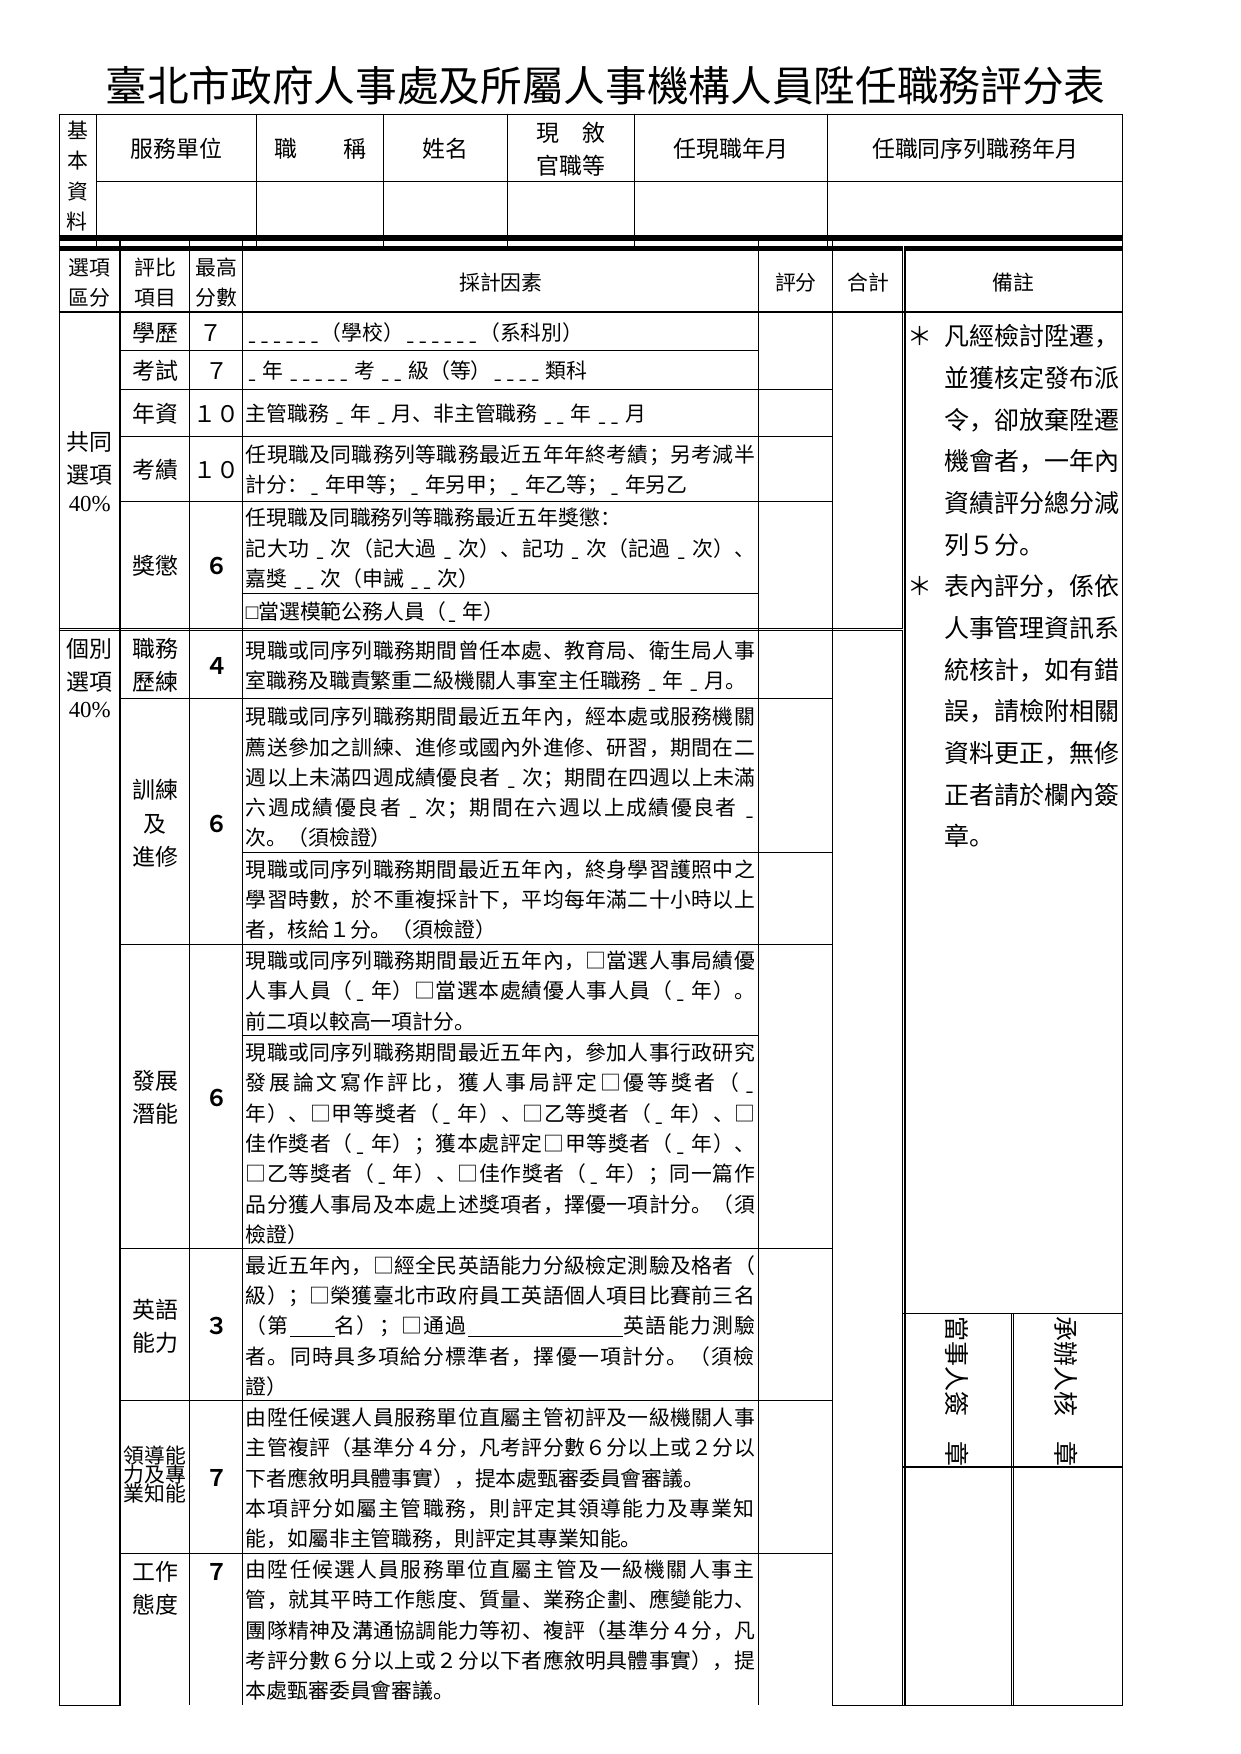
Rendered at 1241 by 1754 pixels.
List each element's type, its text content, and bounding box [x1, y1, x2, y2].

table_cell □當選模範公務人員（ˍ年） [243, 594, 758, 628]
table_cell 選項區分 [60, 251, 119, 311]
table_cell [759, 945, 832, 1248]
table_cell [759, 502, 832, 628]
table_cell ７ [190, 1401, 242, 1552]
table_cell [190, 241, 242, 246]
table_cell 合計 [833, 241, 904, 311]
table_cell [759, 1401, 832, 1552]
table_cell ７ [190, 313, 242, 350]
table_cell 最高分數 [190, 251, 242, 311]
table_cell [906, 1468, 1011, 1704]
table_cell 領導能力及專業知能 [121, 1401, 189, 1552]
table_cell 凡經檢討陞遷，並獲核定發布派令，卻放棄陞遷機會者，一年內資績評分總分減列５分。 表內評分，係依人事管理資訊系統核計，如有錯誤，請檢附相關資料更正，無修正者請於欄內簽章。 [906, 313, 1122, 1313]
table_cell [635, 241, 758, 246]
table_header 現 敘 官職等 [508, 115, 634, 181]
table_cell ˍˍˍˍˍˍ（學校）ˍˍˍˍˍˍ（系科別） [243, 313, 758, 350]
table_cell ４ [190, 631, 242, 697]
table_cell 由陞任候選人員服務單位直屬主管及一級機關人事主管，就其平時工作態度、質量、業務企劃、應變能力、團隊精神及溝通協調能力等初、複評（基準分４分，凡考評分數６分以上或２分以下者應敘明具體事實），提本處甄審委員會審議。 [243, 1554, 758, 1704]
table_cell 當事人簽 章 [906, 1314, 1011, 1466]
table_cell [508, 241, 634, 246]
table_cell 考試 [121, 351, 189, 388]
table_cell [833, 631, 902, 1704]
table_cell ６ [190, 502, 242, 628]
table_cell ７ [190, 351, 242, 388]
table_cell 現職或同序列職務期間曾任本處、教育局、衛生局人事室職務及職責繁重二級機關人事室主任職務ˍ年ˍ月。 [243, 631, 758, 697]
text 臺北市政府人事處及所屬人事機構人員陞任職務評分表 [59, 53, 1152, 113]
table_header 姓名 [384, 115, 507, 181]
table_cell [759, 631, 832, 697]
table_cell 由陞任候選人員服務單位直屬主管初評及一級機關人事主管複評（基準分４分，凡考評分數６分以上或２分以下者應敘明具體事實），提本處甄審委員會審議。 本項評分如屬主管職務，則評定其領導能力及專業知能，如屬非主管職務，則評定其專業知能。 [243, 1401, 758, 1552]
table_cell 承辦人 核 章 [1014, 1314, 1122, 1466]
table_header 服務單位 [97, 115, 256, 181]
table_cell [257, 241, 383, 246]
table_cell [508, 182, 634, 235]
table_cell [759, 437, 832, 501]
table_cell 訓練 及 進修 [121, 699, 189, 943]
table_cell 年資 [121, 390, 189, 436]
table_cell ６ [190, 945, 242, 1248]
table_cell 評分 [759, 251, 832, 311]
table_cell 獎懲 [121, 502, 189, 628]
table_cell 現職或同序列職務期間最近五年內，經本處或服務機關薦送參加之訓練、進修或國內外進修、研習，期間在二週以上未滿四週成績優良者ˍ次；期間在四週以上未滿六週成績優良者ˍ次；期間在六週以上成績優良者ˍ次。（須檢證） [243, 699, 758, 852]
table_cell [759, 390, 832, 436]
table_cell [384, 241, 507, 246]
table_cell [384, 182, 507, 235]
table_cell ７ [190, 1554, 242, 1704]
table_cell [833, 313, 902, 628]
table_cell [121, 241, 189, 246]
table_cell 英語 能力 [121, 1249, 189, 1400]
table_cell [759, 1554, 832, 1704]
table_cell 工作 態度 [121, 1554, 189, 1704]
table_cell 職務 歷練 [121, 631, 189, 697]
table_cell 主管職務ˍ年ˍ月、非主管職務ˍˍ年ˍˍ月 [243, 390, 758, 436]
table_cell 採計因素 [243, 251, 758, 311]
table_cell ３ [190, 1249, 242, 1400]
table_cell [257, 182, 383, 235]
table_cell [1014, 1468, 1122, 1704]
table_cell 任現職及同職務列等職務最近五年年終考績；另考減半計分：ˍ年甲等；ˍ年另甲；ˍ年乙等；ˍ年另乙 [243, 437, 758, 501]
table_cell [828, 182, 1122, 235]
table_cell [759, 699, 832, 852]
table_cell [759, 241, 827, 246]
table_cell 現職或同序列職務期間最近五年內，參加人事行政研究發展論文寫作評比，獲人事局評定□優等獎者（ˍ年）、□甲等獎者（ˍ年）、□乙等獎者（ˍ年）、□佳作獎者（ˍ年）；獲本處評定□甲等獎者（ˍ年）、□乙等獎者（ˍ年）、□佳作獎者（ˍ年）；同一篇作品分獲人事局及本處上述獎項者，擇優一項計分。（須檢證） [243, 1036, 758, 1248]
table_cell １０ [190, 437, 242, 501]
table_cell 現職或同序列職務期間最近五年內，□當選人事局績優人事人員（ˍ年）□當選本處績優人事人員（ˍ年）。前二項以較高一項計分。 [243, 945, 758, 1035]
table_cell 任現職及同職務列等職務最近五年獎懲： 記大功ˍ次（記大過ˍ次）、記功ˍ次（記過ˍ次）、嘉獎ˍˍ次（申誡ˍˍ次） [243, 502, 758, 592]
table_cell [635, 182, 827, 235]
table_cell 學歷 [121, 313, 189, 350]
table_cell [759, 313, 832, 388]
table_cell [97, 182, 256, 235]
table_cell 考績 [121, 437, 189, 501]
table_cell ６ [190, 699, 242, 943]
table_cell 共同 選項40% [60, 313, 119, 628]
table_header 任職同序列職務年月 [828, 115, 1122, 181]
table_cell 評比 項目 [121, 251, 189, 311]
table_cell [60, 241, 96, 246]
table_cell 發展 潛能 [121, 945, 189, 1248]
table_header 任現職年月 [635, 115, 827, 181]
table_cell [759, 853, 832, 943]
table_cell 個別 選項40% [60, 631, 119, 1704]
table_cell 最近五年內，□經全民英語能力分級檢定測驗及格者（ 級）；□榮獲臺北市政府員工英語個人項目比賽前三名（第 名）；□通過 英語能力測驗者。同時具多項給分標準者，擇優一項計分。（須檢證） [243, 1249, 758, 1400]
table_cell 現職或同序列職務期間最近五年內，終身學習護照中之學習時數，於不重複採計下，平均每年滿二十小時以上者，核給１分。（須檢證） [243, 853, 758, 943]
table_cell 備註 [906, 251, 1122, 311]
table_cell １０ [190, 390, 242, 436]
table_cell [759, 1249, 832, 1400]
table_header 基本資料 [60, 115, 96, 235]
table_cell [904, 241, 1122, 246]
table_cell [97, 241, 119, 246]
table_cell ˍ年ˍˍˍˍˍ考ˍˍ級（等）ˍˍˍˍ類科 [243, 351, 758, 388]
table_header 職 稱 [257, 115, 383, 181]
